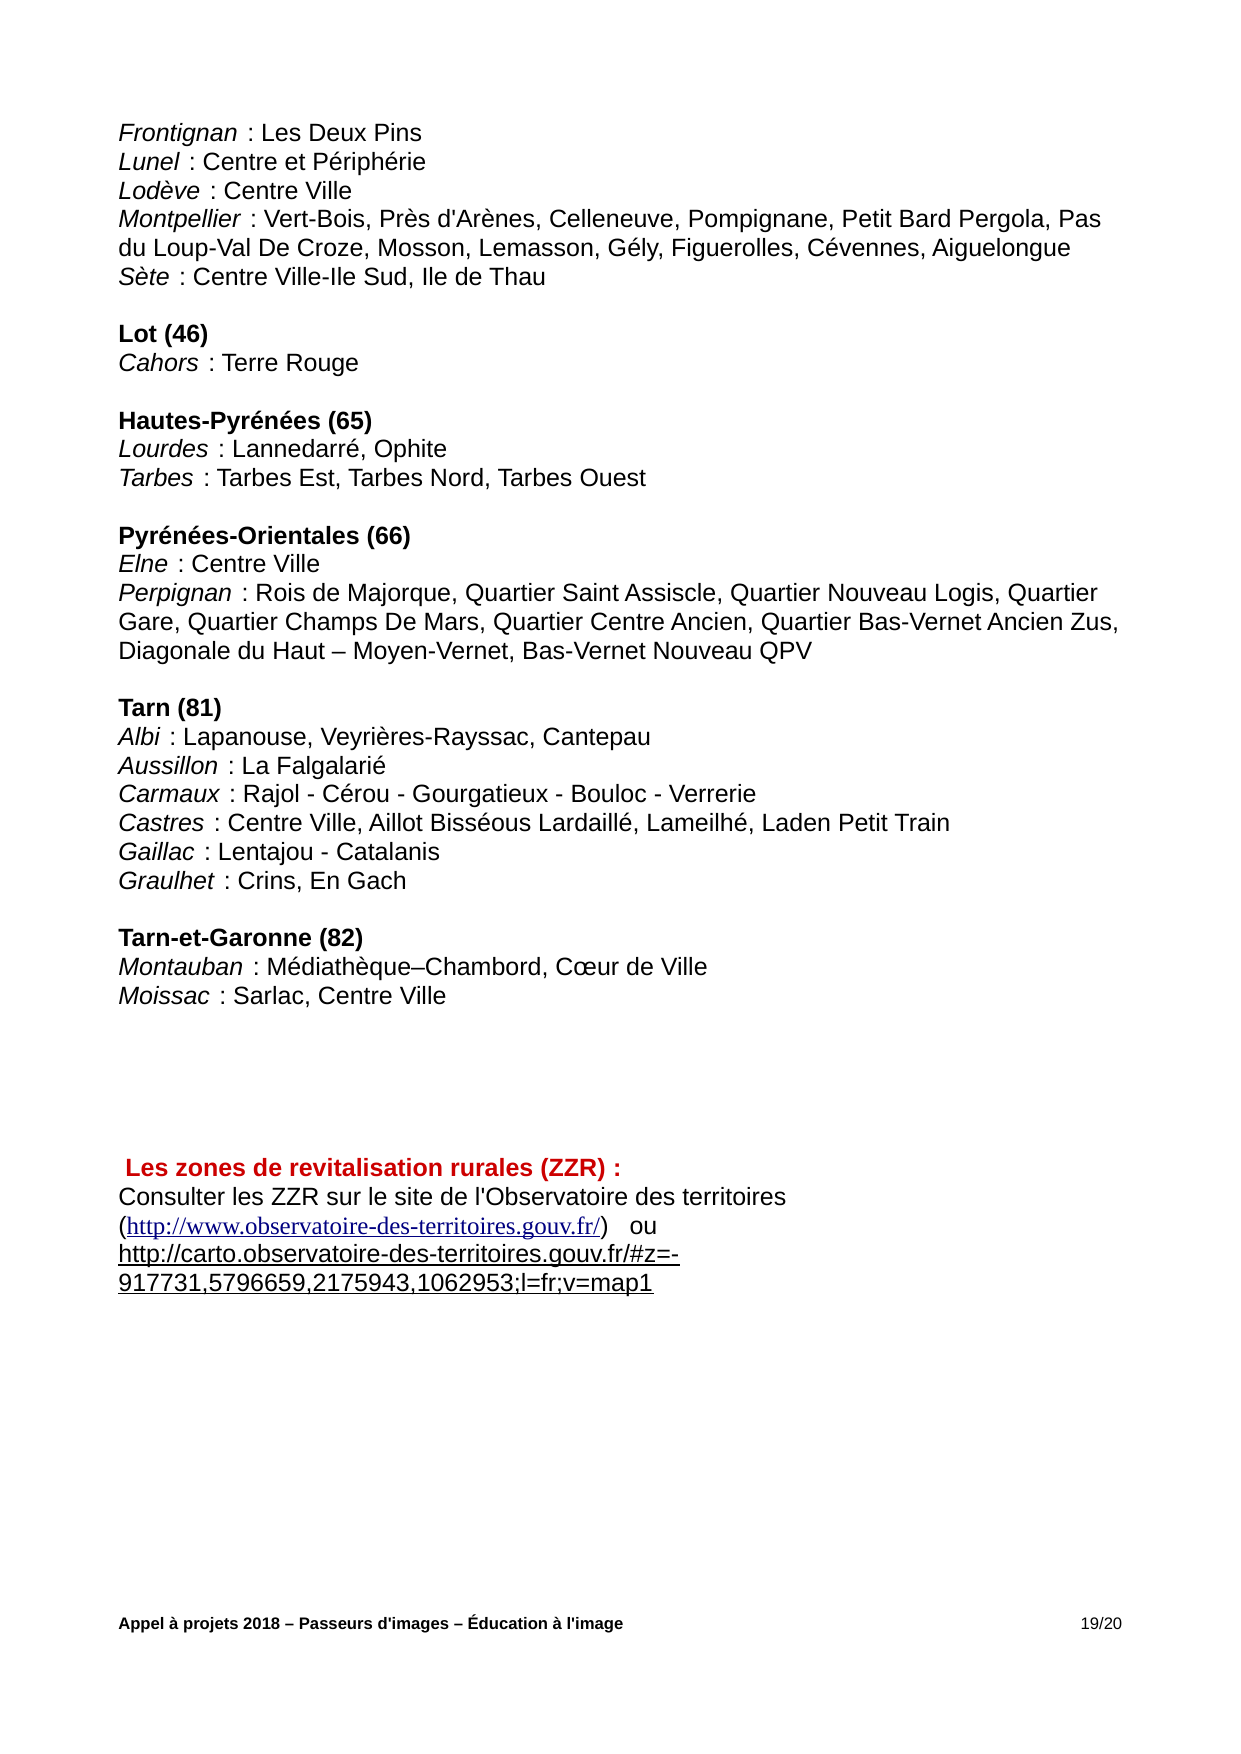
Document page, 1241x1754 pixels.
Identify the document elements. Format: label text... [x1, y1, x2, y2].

text Sète : Centre Ville-Ile Sud, Ile de Thau [118, 262, 1122, 291]
text Hautes-Pyrénées (65) [118, 406, 1122, 434]
text Tarn-et-Garonne (82) [118, 923, 1122, 952]
text Tarn (81) [118, 693, 1122, 722]
text Lot (46) [118, 319, 1122, 348]
text http://carto.observatoire-des-territoires.gouv.fr/#z=-917731,5796659,2175943,1062953;l=fr;v=map1 [118, 1239, 1122, 1297]
text Montpellier : Vert-Bois, Près d'Arènes, Celleneuve, Pompignane, Petit Bard Pergola, Pas du Loup-Val De Croze, Mosson, Lemasson, Gély, Figuerolles, Cévennes, Aiguelongue [118, 204, 1122, 262]
text Graulhet : Crins, En Gach [118, 866, 1122, 894]
text Frontignan : Les Deux Pins [118, 118, 1122, 147]
text Elne : Centre Ville [118, 549, 1122, 578]
text Perpignan : Rois de Majorque, Quartier Saint Assiscle, Quartier Nouveau Logis, Quartier Gare, Quartier Champs De Mars, Quartier Centre Ancien, Quartier Bas-Vernet Ancien Zus, Diagonale du Haut – Moyen-Vernet, Bas-Vernet Nouveau QPV [118, 578, 1122, 664]
text Lourdes : Lannedarré, Ophite [118, 434, 1122, 463]
text Gaillac : Lentajou - Catalanis [118, 837, 1122, 866]
text Tarbes : Tarbes Est, Tarbes Nord, Tarbes Ouest [118, 463, 1122, 492]
text Carmaux : Rajol - Cérou - Gourgatieux - Bouloc - Verrerie [118, 779, 1122, 808]
text Aussillon : La Falgalarié [118, 751, 1122, 779]
text Montauban : Médiathèque–Chambord, Cœur de Ville [118, 952, 1122, 981]
text Consulter les ZZR sur le site de l'Observatoire des territoires (http://www.observatoire-des-territoires.gouv.fr/) ou [118, 1182, 1122, 1239]
text Moissac : Sarlac, Centre Ville [118, 981, 1122, 1009]
text Pyrénées-Orientales (66) [118, 521, 1122, 549]
text Cahors : Terre Rouge [118, 348, 1122, 377]
text Albi : Lapanouse, Veyrières-Rayssac, Cantepau [118, 722, 1122, 751]
text Lodève : Centre Ville [118, 176, 1122, 204]
text Lunel : Centre et Périphérie [118, 147, 1122, 176]
text Les zones de revitalisation rurales (ZZR) : [118, 1153, 1122, 1182]
text Castres : Centre Ville, Aillot Bisséous Lardaillé, Lameilhé, Laden Petit Train [118, 808, 1122, 837]
